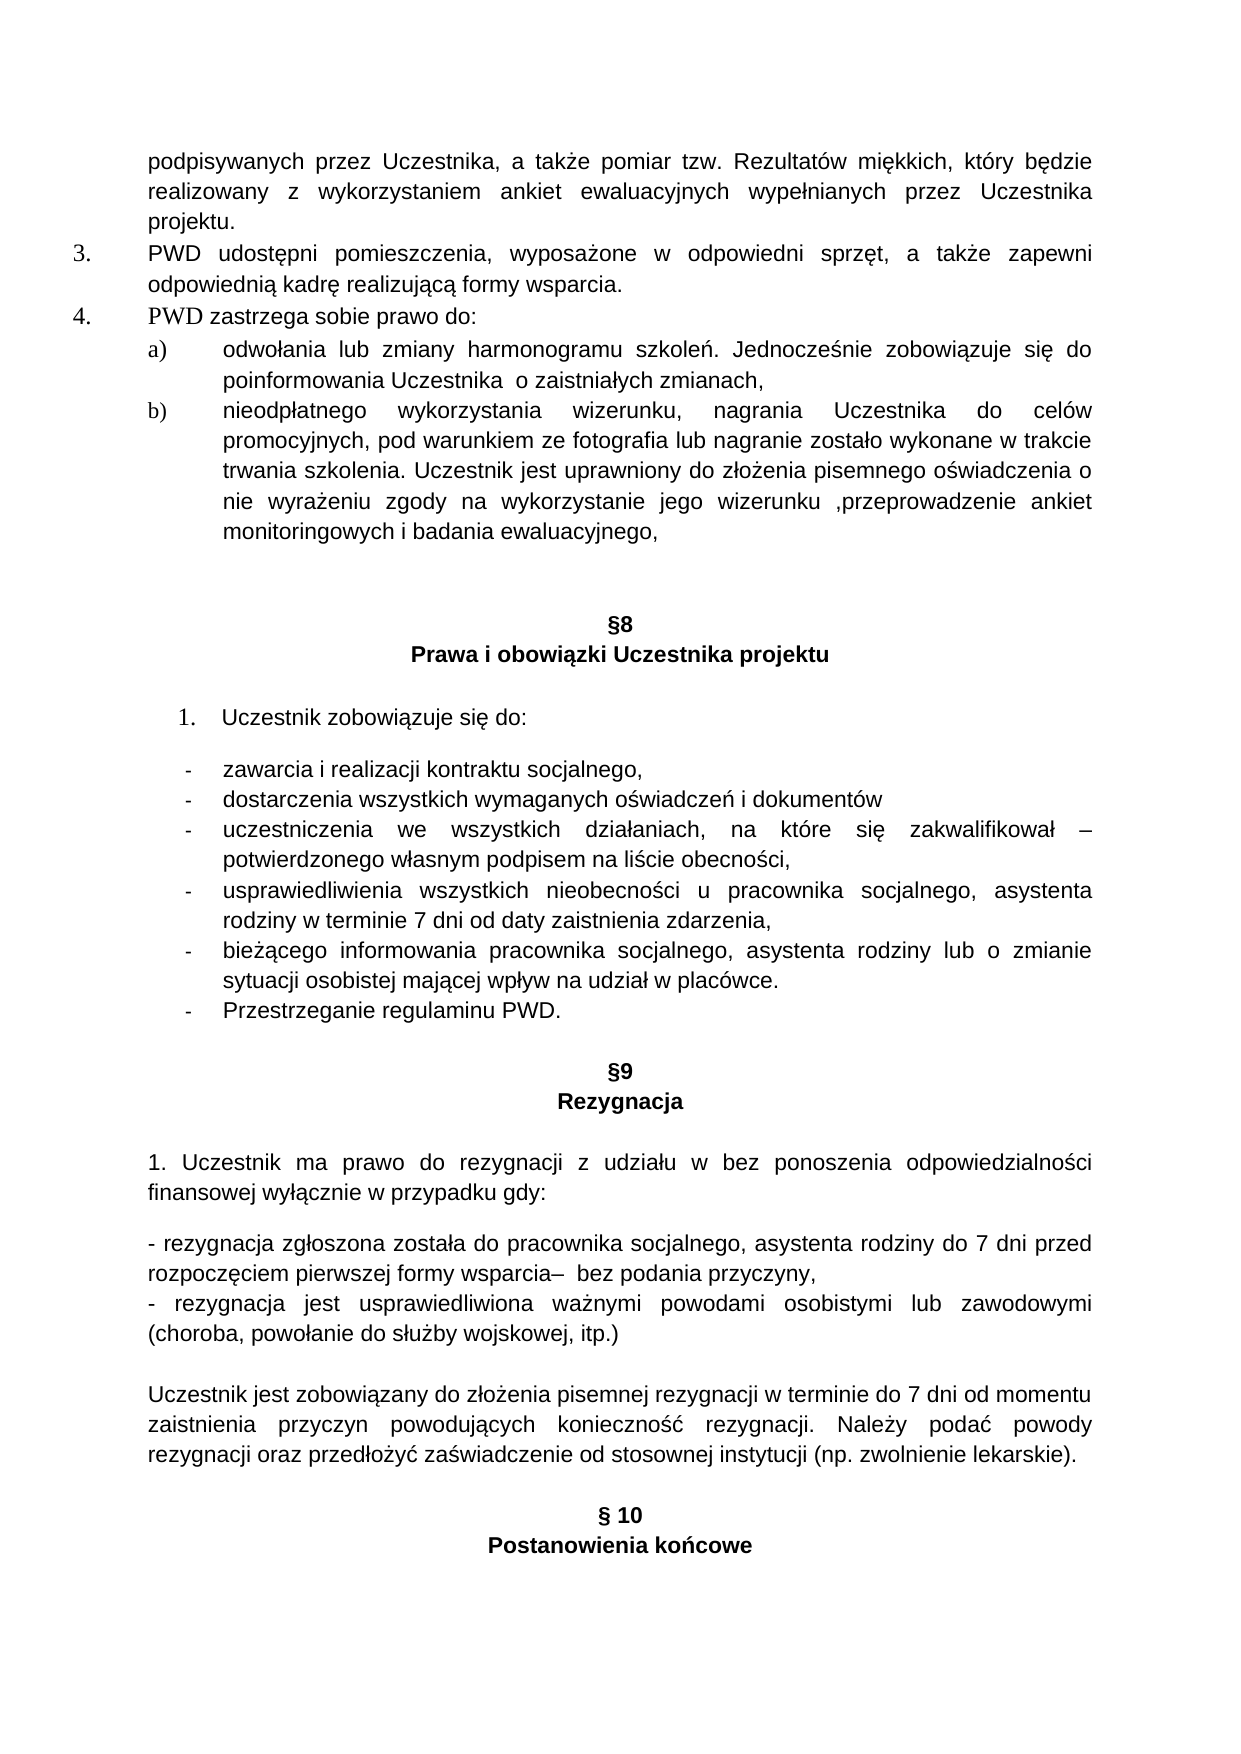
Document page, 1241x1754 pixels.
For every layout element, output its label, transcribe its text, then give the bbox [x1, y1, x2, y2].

text § 10 [148, 1502, 1093, 1528]
text Uczestnik jest zobowiązany do złożenia pisemnej rezygnacji w terminie do 7 dni od momentu zaistnienia przyczyn powodujących konieczność rezygnacji. Należy podać powody rezygnacji oraz przedłożyć zaświadczenie od stosownej instytucji (np. zwolnienie lekarskie). [148, 1381, 1093, 1467]
list Uczestnik zobowiązuje się do: [177, 702, 1093, 731]
list 1. Uczestnik ma prawo do rezygnacji z udziału w bez ponoszenia odpowiedzialności finansowej wyłącznie w przypadku gdy: [148, 1148, 1093, 1205]
text Prawa i obowiązki Uczestnika projektu [148, 641, 1093, 668]
list uczestniczenia we wszystkich działaniach, na które się zakwalifikował – potwierdzonego własnym podpisem na liście obecności, [185, 816, 1093, 873]
list PWD udostępni pomieszczenia, wyposażone w odpowiedni sprzęt, a także zapewni odpowiednią kadrę realizującą formy wsparcia. [73, 238, 1093, 297]
list usprawiedliwienia wszystkich nieobecności u pracownika socjalnego, asystenta rodziny w terminie 7 dni od daty zaistnienia zdarzenia, [185, 877, 1093, 933]
text Postanowienia końcowe [148, 1532, 1093, 1558]
list Przestrzeganie regulaminu PWD. [185, 997, 1093, 1024]
list bieżącego informowania pracownika socjalnego, asystenta rodziny lub o zmianie sytuacji osobistej mającej wpływ na udział w placówce. [185, 937, 1093, 993]
text §8 [148, 611, 1093, 638]
list nieodpłatnego wykorzystania wizerunku, nagrania Uczestnika do celów promocyjnych, pod warunkiem ze fotografia lub nagranie zostało wykonane w trakcie trwania szkolenia. Uczestnik jest uprawniony do złożenia pisemnego oświadczenia o nie wyrażeniu zgody na wykorzystanie jego wizerunku ,przeprowadzenie ankiet monitoringowych i badania ewaluacyjnego, [148, 397, 1093, 544]
list odwołania lub zmiany harmonogramu szkoleń. Jednocześnie zobowiązuje się do poinformowania Uczestnika o zaistniałych zmianach, [148, 334, 1093, 393]
list PWD zastrzega sobie prawo do: [73, 301, 1093, 330]
list podpisywanych przez Uczestnika, a także pomiar tzw. Rezultatów miękkich, który będzie realizowany z wykorzystaniem ankiet ewaluacyjnych wypełnianych przez Uczestnika projektu. [73, 148, 1093, 234]
text §9 [148, 1058, 1093, 1084]
text - rezygnacja jest usprawiedliwiona ważnymi powodami osobistymi lub zawodowymi (choroba, powołanie do służby wojskowej, itp.) [148, 1290, 1093, 1347]
text Rezygnacja [148, 1088, 1093, 1114]
text - rezygnacja zgłoszona została do pracownika socjalnego, asystenta rodziny do 7 dni przed rozpoczęciem pierwszej formy wsparcia– bez podania przyczyny, [148, 1230, 1093, 1286]
list zawarcia i realizacji kontraktu socjalnego, [185, 756, 1093, 782]
list dostarczenia wszystkich wymaganych oświadczeń i dokumentów [185, 786, 1093, 812]
